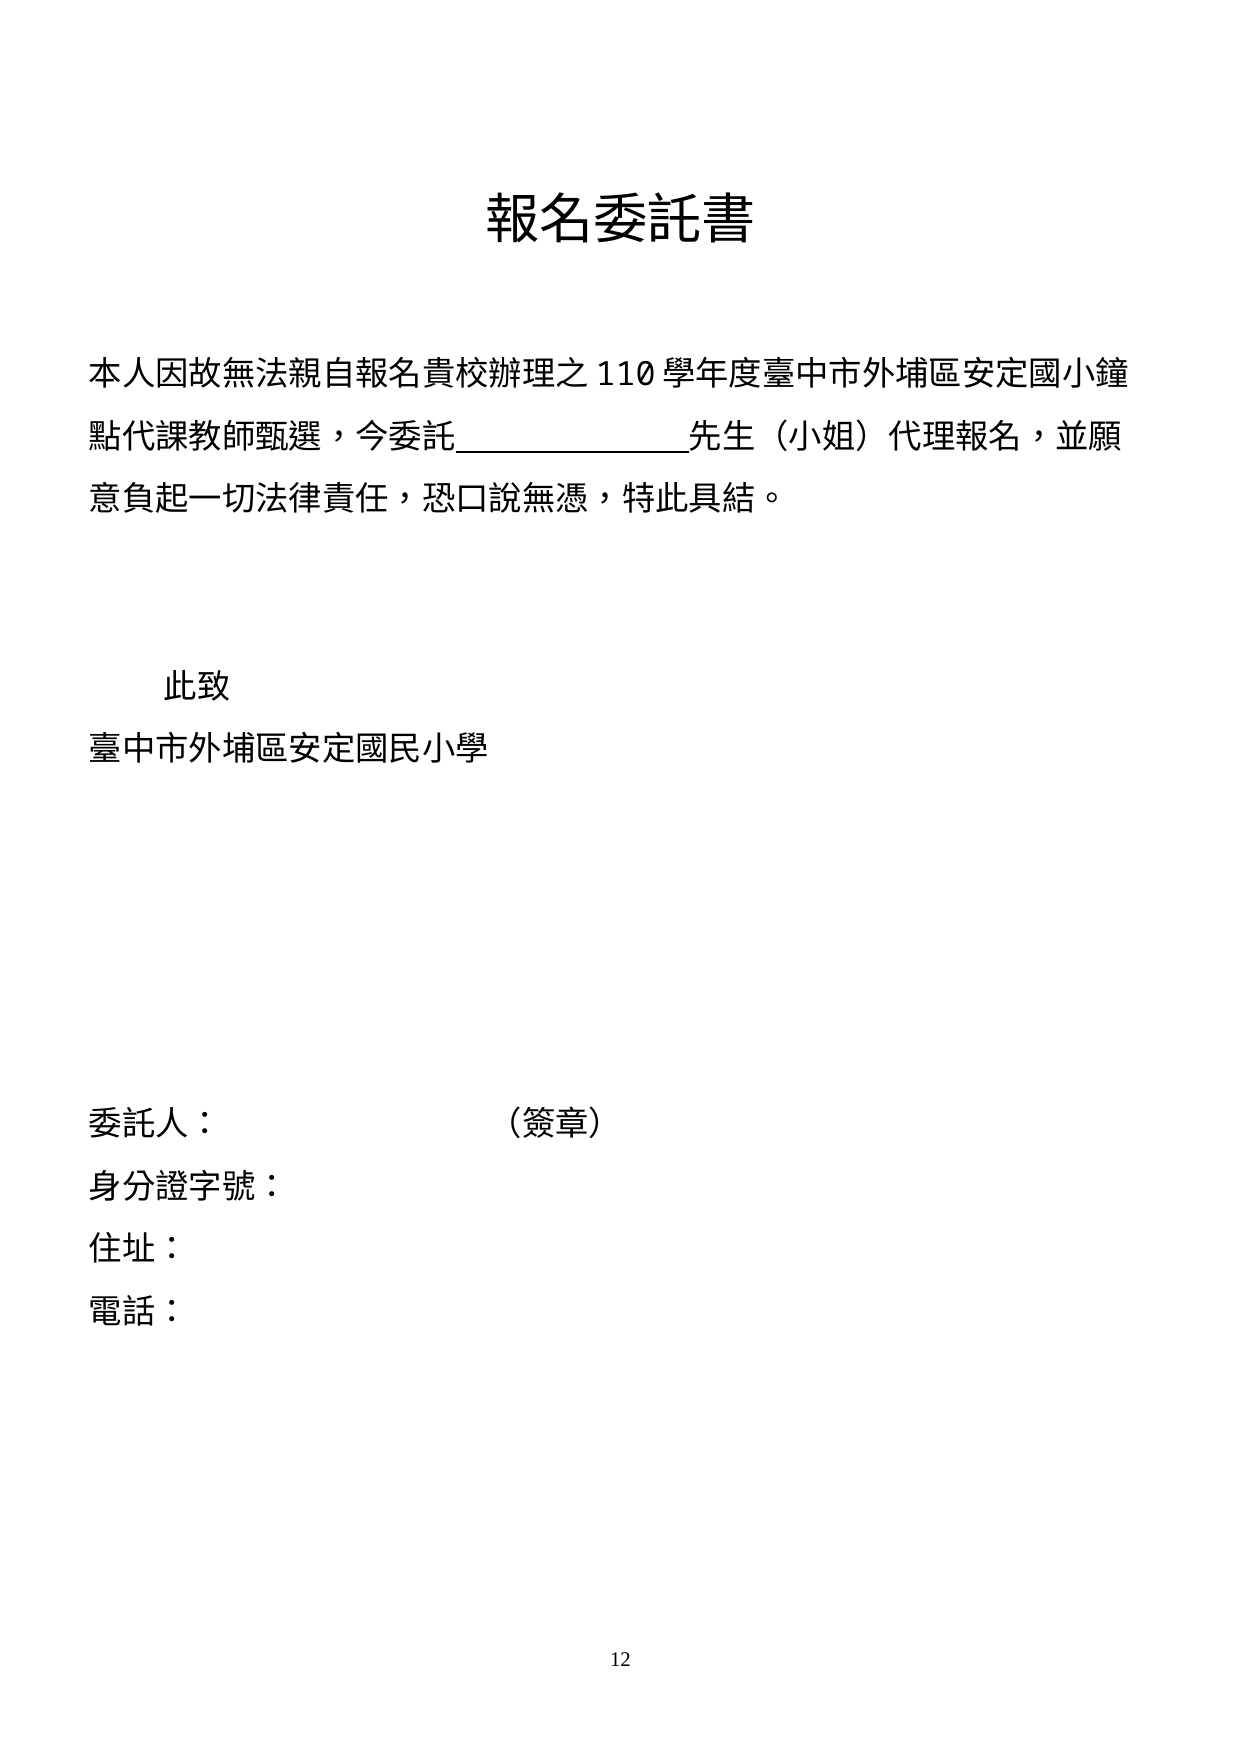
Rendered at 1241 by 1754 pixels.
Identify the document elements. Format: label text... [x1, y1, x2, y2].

text 此致 [89, 642, 1152, 704]
text 報名委託書 [89, 142, 1152, 267]
text 住址： [89, 1204, 1152, 1267]
text 委託人： （簽章） [89, 1079, 1152, 1142]
text 臺中市外埔區安定國民小學 [89, 704, 1152, 767]
text 身分證字號： [89, 1142, 1152, 1204]
text 電話： [89, 1267, 1152, 1329]
text 本人因故無法親自報名貴校辦理之110學年度臺中市外埔區安定國小鐘點代課教師甄選，今委託 先生（小姐）代理報名，並願意負起一切法律責任，恐口說無憑，特此具結。 [89, 329, 1152, 517]
